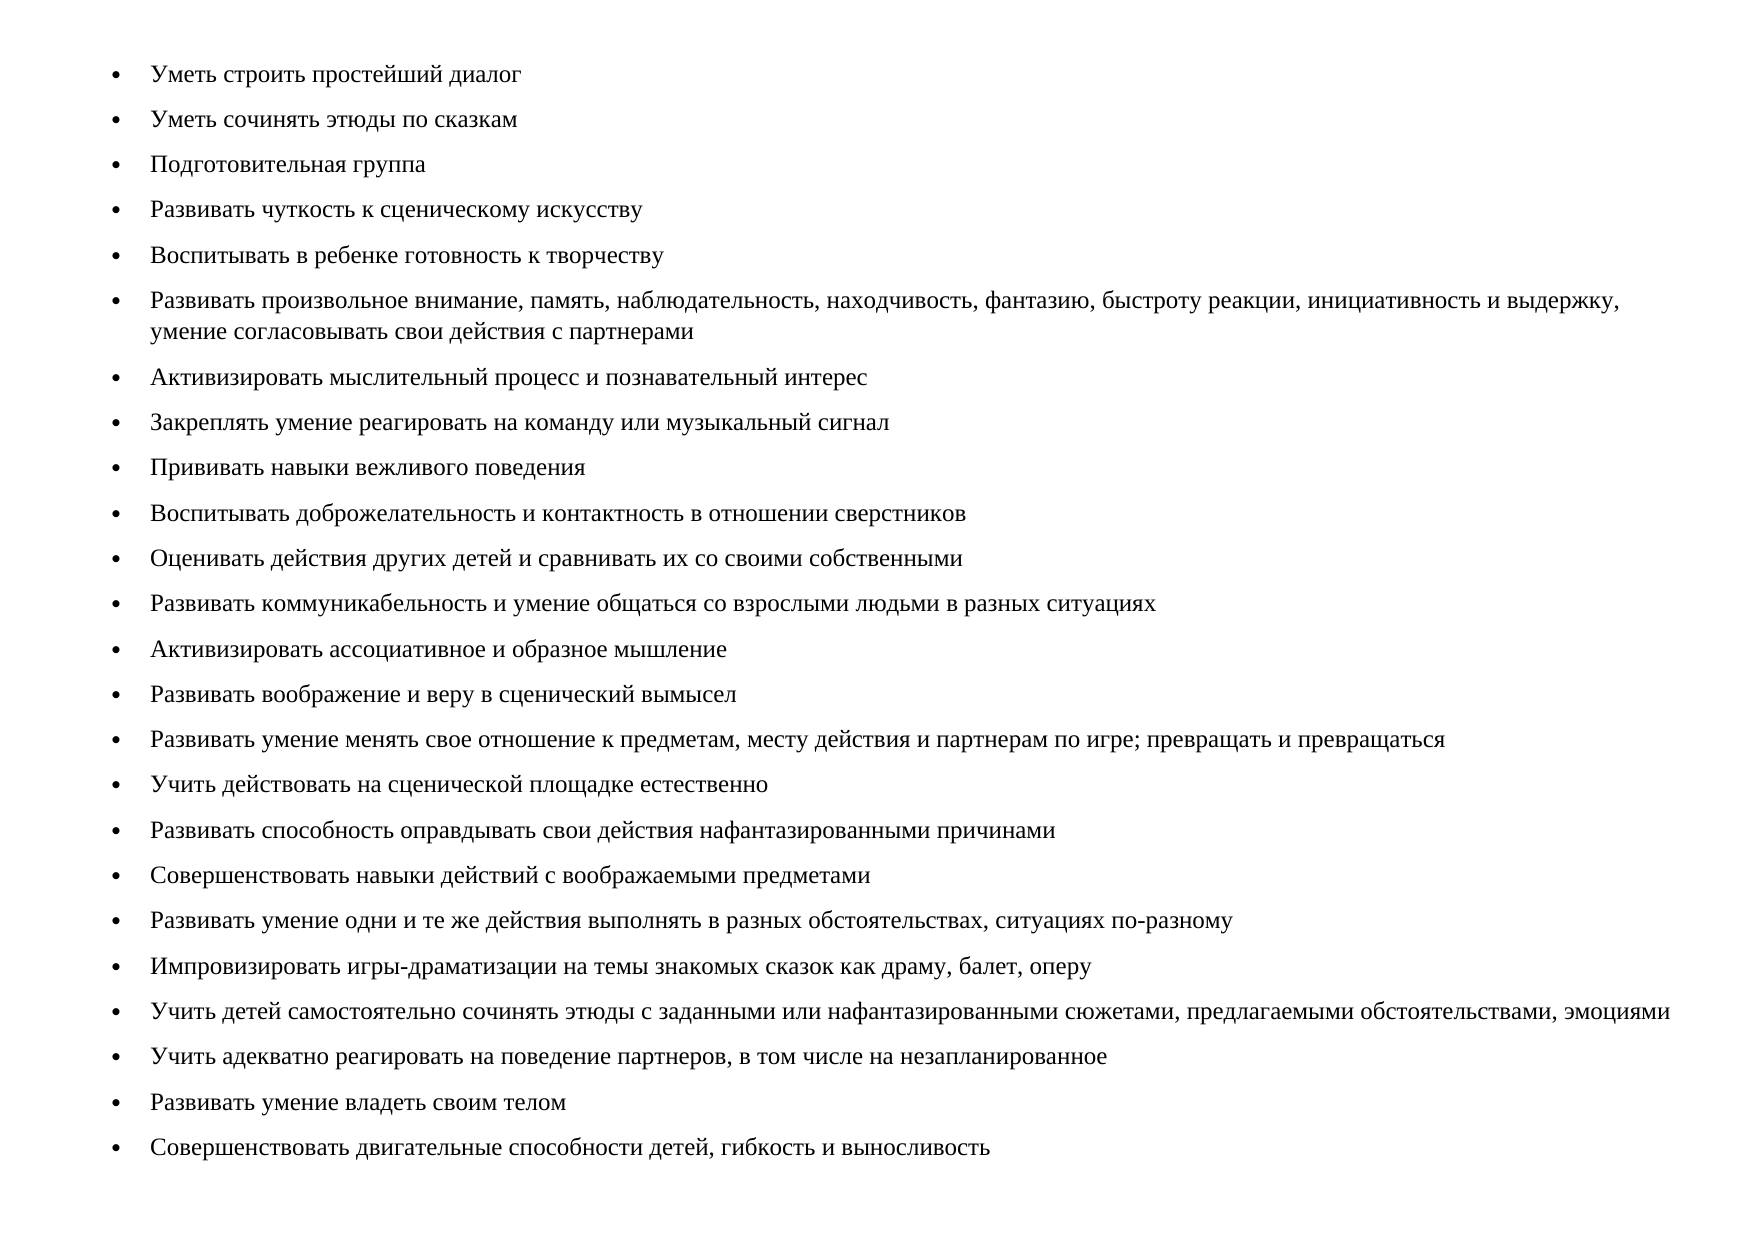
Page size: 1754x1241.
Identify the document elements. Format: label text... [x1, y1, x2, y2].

list Воспитывать в ребенке готовность к творчеству [112, 237, 1687, 269]
list Развивать умение владеть своим телом [112, 1084, 1687, 1116]
list Развивать способность оправдывать свои действия нафантазированными причинами [112, 812, 1687, 844]
list Развивать чуткость к сценическому искусству [112, 192, 1687, 223]
list Закреплять умение реагировать на команду или музыкальный сигнал [112, 404, 1687, 436]
list Совершенствовать двигательные способности детей, гибкость и выносливость [112, 1129, 1687, 1161]
list Учить действовать на сценической площадке естественно [112, 767, 1687, 798]
list Уметь сочинять этюды по сказкам [112, 101, 1687, 133]
list Развивать произвольное внимание, память, наблюдательность, находчивость, фантазию, быстроту реакции, инициативность и выдержку, умение согласовывать свои действия с партнерами [112, 283, 1687, 345]
list Уметь строить простейший диалог [112, 56, 1687, 87]
list Импровизировать игры-драматизации на темы знакомых сказок как драму, балет, оперу [112, 948, 1687, 979]
list Совершенствовать навыки действий с воображаемыми предметами [112, 858, 1687, 889]
list Воспитывать доброжелательность и контактность в отношении сверстников [112, 495, 1687, 526]
list Учить детей самостоятельно сочинять этюды с заданными или нафантазированными сюжетами, предлагаемыми обстоятельствами, эмоциями [112, 994, 1687, 1025]
list Оценивать действия других детей и сравнивать их со своими собственными [112, 541, 1687, 572]
list Активизировать мыслительный процесс и познавательный интерес [112, 359, 1687, 391]
list Развивать воображение и веру в сценический вымысел [112, 676, 1687, 708]
list Активизировать ассоциативное и образное мышление [112, 631, 1687, 662]
list Развивать умение менять свое отношение к предметам, месту действия и партнерам по игре; превращать и превращаться [112, 722, 1687, 753]
list Прививать навыки вежливого поведения [112, 450, 1687, 481]
list Развивать коммуникабельность и умение общаться со взрослыми людьми в разных ситуациях [112, 586, 1687, 617]
list Развивать умение одни и те же действия выполнять в разных обстоятельствах, ситуациях по-разному [112, 903, 1687, 934]
list Подготовительная группа [112, 147, 1687, 178]
list Учить адекватно реагировать на поведение партнеров, в том числе на незапланированное [112, 1039, 1687, 1070]
